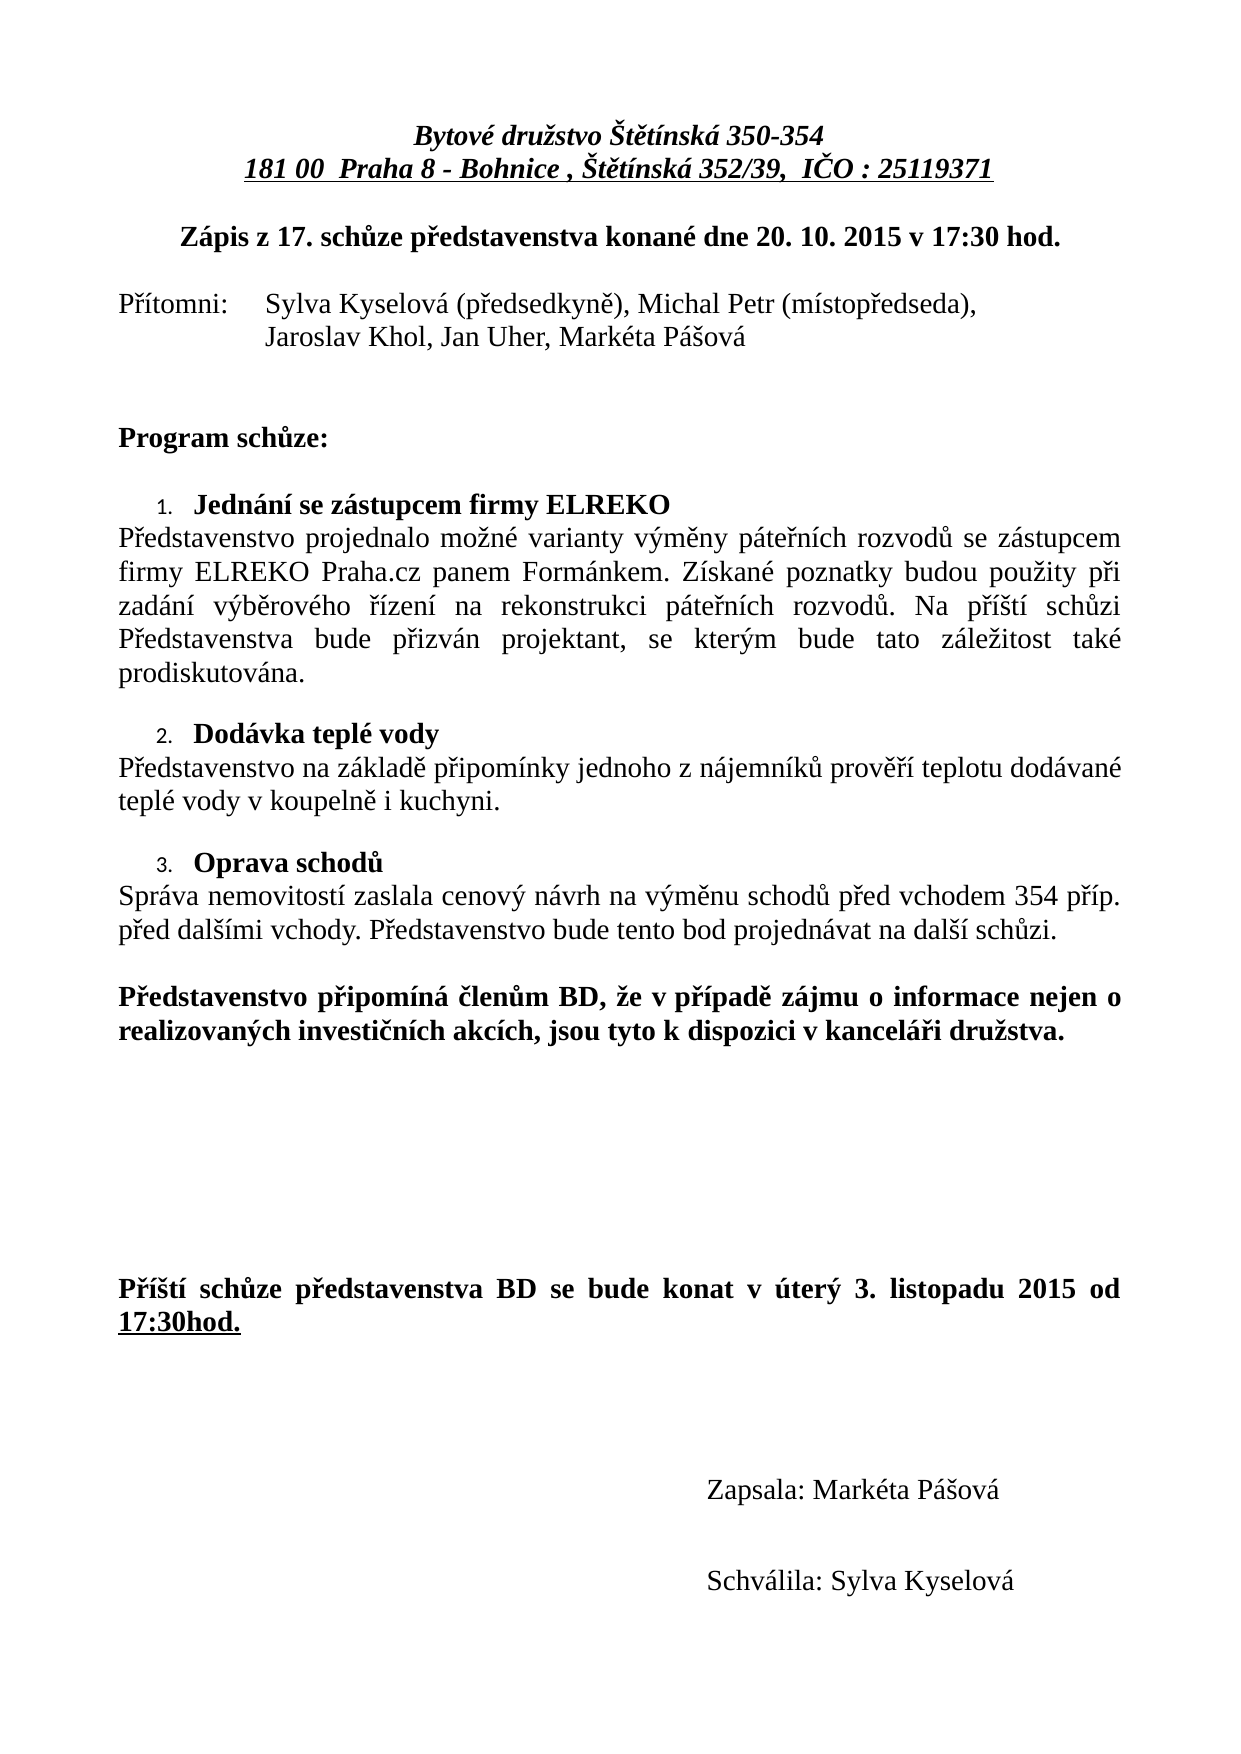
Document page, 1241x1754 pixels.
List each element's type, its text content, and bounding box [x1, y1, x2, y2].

text Zápis z 17. schůze představenstva konané dne 20. 10. 2015 v 17:30 hod. [118, 219, 1122, 252]
text Příští schůze představenstva BD se bude konat v úterý 3. listopadu 2015 od 17:30hod. [118, 1271, 1122, 1338]
text Přítomni: Sylva Kyselová (předsedkyně), Michal Petr (místopředseda), [118, 286, 1122, 319]
list Jednání se zástupcem firmy ELREKO [156, 487, 1122, 521]
text Jaroslav Khol, Jan Uher, Markéta Pášová [265, 319, 1122, 353]
text Správa nemovitostí zaslala cenový návrh na výměnu schodů před vchodem 354 příp. před dalšími vchody. Představenstvo bude tento bod projednávat na další schůzi. [118, 878, 1122, 946]
text Schválila: Sylva Kyselová [118, 1563, 1122, 1597]
text 181 00 Praha 8 - Bohnice , Štětínská 352/39, IČO : 25119371 [118, 152, 1122, 185]
text Představenstvo projednalo možné varianty výměny páteřních rozvodů se zástupcem firmy ELREKO Praha.cz panem Formánkem. Získané poznatky budou použity při zadání výběrového řízení na rekonstrukci páteřních rozvodů. Na příští schůzi Představenstva bude přizván projektant, se kterým bude tato záležitost také prodiskutována. [118, 521, 1122, 688]
text Zapsala: Markéta Pášová [633, 1472, 1122, 1506]
text Bytové družstvo Štětínská 350-354 [118, 118, 1122, 152]
list Dodávka teplé vody [156, 716, 1122, 750]
list Oprava schodů [156, 845, 1122, 878]
text Představenstvo připomíná členům BD, že v případě zájmu o informace nejen o realizovaných investičních akcích, jsou tyto k dispozici v kanceláři družstva. [118, 979, 1122, 1046]
text Program schůze: [118, 420, 1122, 453]
text Představenstvo na základě připomínky jednoho z nájemníků prověří teplotu dodávané teplé vody v koupelně i kuchyni. [118, 750, 1122, 817]
